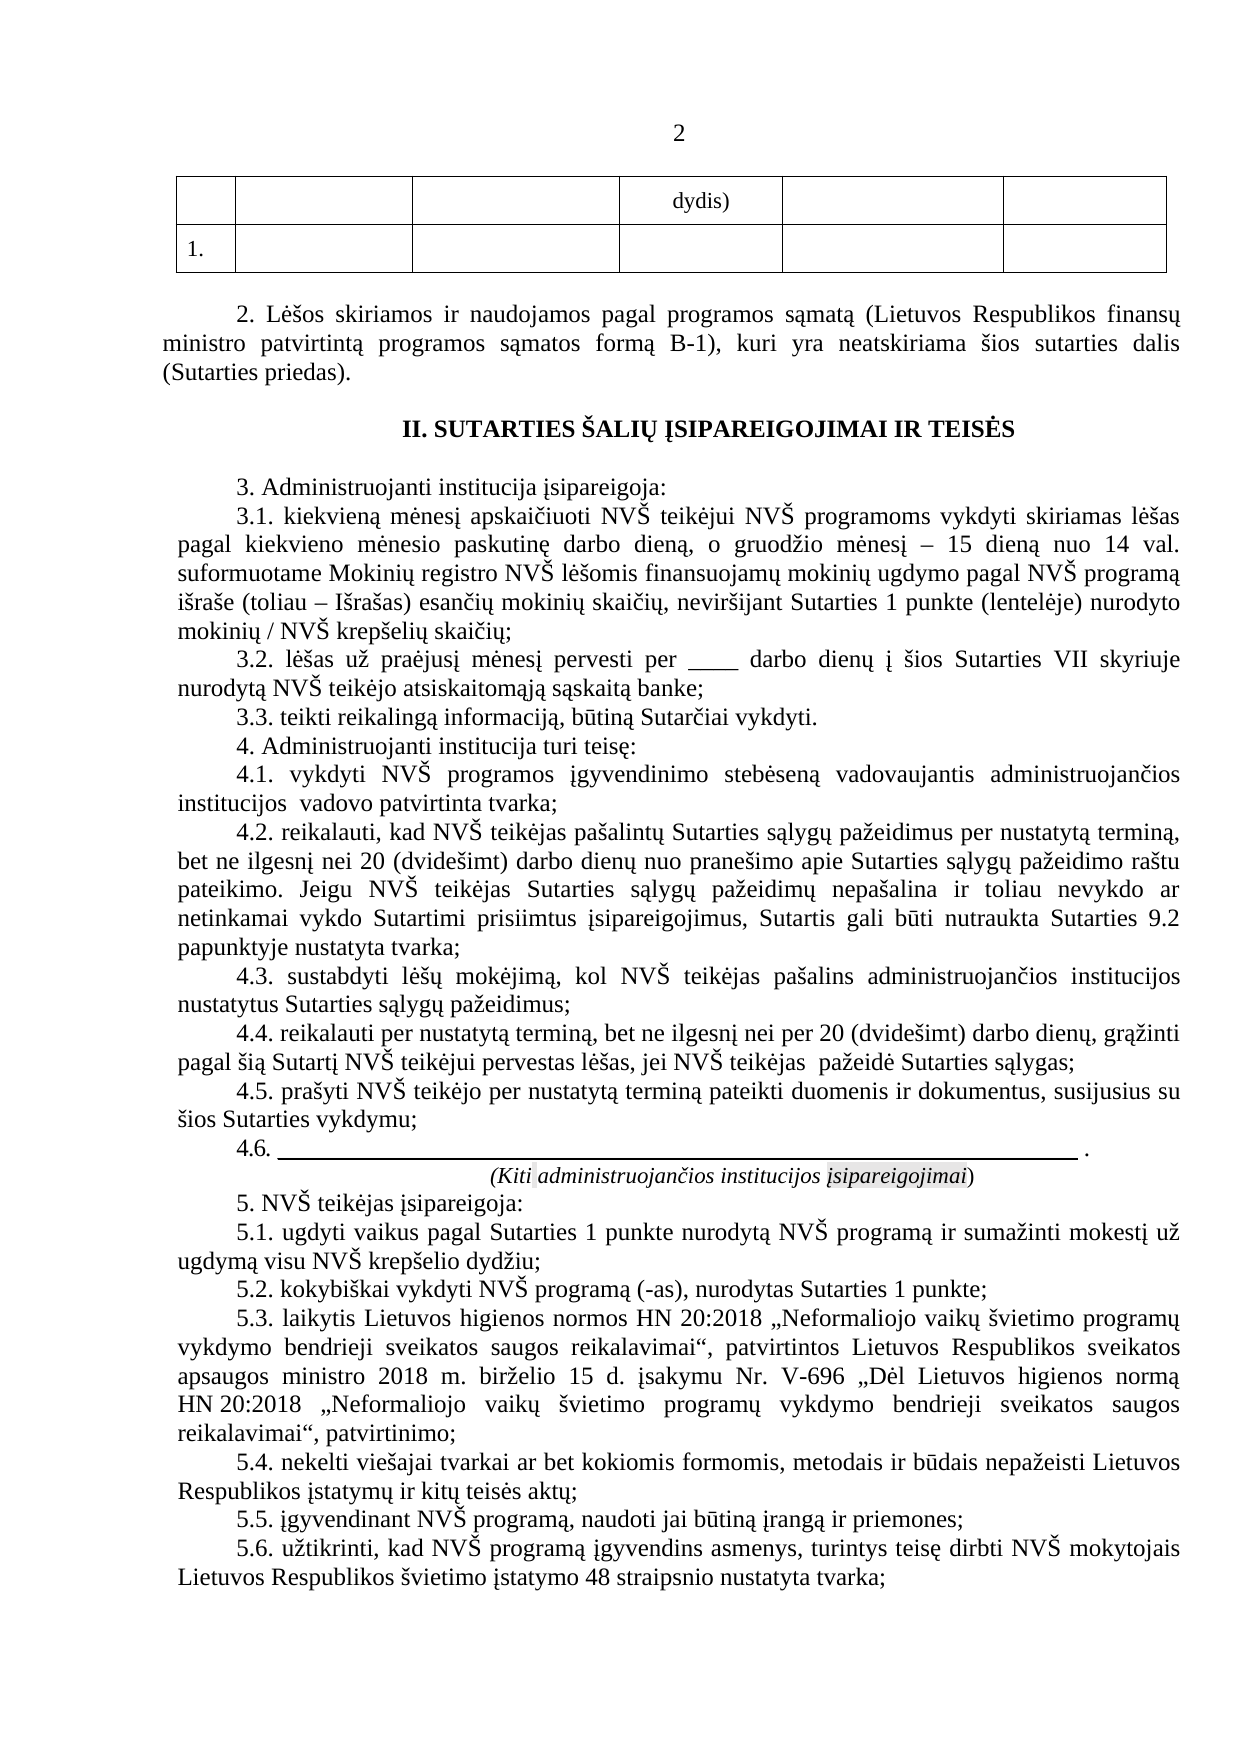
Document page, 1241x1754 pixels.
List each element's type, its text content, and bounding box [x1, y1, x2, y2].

table_header [177, 177, 235, 224]
text 4.1. vykdyti NVŠ programos įgyvendinimo stebėseną vadovaujantis administruojančios institucijos vadovo patvirtinta tvarka; [177, 759, 1181, 817]
text 5.5. įgyvendinant NVŠ programą, naudoti jai būtiną įrangą ir priemones; [177, 1504, 1181, 1533]
text 3. Administruojanti institucija įsipareigoja: [177, 472, 1181, 501]
text 4.2. reikalauti, kad NVŠ teikėjas pašalintų Sutarties sąlygų pažeidimus per nustatytą terminą, bet ne ilgesnį nei 20 (dvidešimt) darbo dienų nuo pranešimo apie Sutarties sąlygų pažeidimo raštu pateikimo. Jeigu NVŠ teikėjas Sutarties sąlygų pažeidimų nepašalina ir toliau nevykdo ar netinkamai vykdo Sutartimi prisiimtus įsipareigojimus, Sutartis gali būti nutraukta Sutarties 9.2 papunktyje nustatyta tvarka; [177, 817, 1181, 961]
table_header [236, 177, 412, 224]
text II. SUTARTIES ŠALIŲ ĮSIPAREIGOJIMAI IR TEISĖS [177, 414, 1181, 443]
table_header [783, 177, 1003, 224]
table_cell [236, 225, 412, 272]
text (Kiti administruojančios institucijos įsipareigojimai) [177, 1162, 1181, 1188]
text 4.4. reikalauti per nustatytą terminą, bet ne ilgesnį nei per 20 (dvidešimt) darbo dienų, grąžinti pagal šią Sutartį NVŠ teikėjui pervestas lėšas, jei NVŠ teikėjas pažeidė Sutarties sąlygas; [177, 1018, 1181, 1076]
text 3.2. lėšas už praėjusį mėnesį pervesti per ____ darbo dienų į šios Sutarties VII skyriuje nurodytą NVŠ teikėjo atsiskaitomąją sąskaitą banke; [177, 644, 1181, 702]
text 3.3. teikti reikalingą informaciją, būtiną Sutarčiai vykdyti. [177, 702, 1181, 731]
table_cell [413, 225, 619, 272]
text 5.1. ugdyti vaikus pagal Sutarties 1 punkte nurodytą NVŠ programą ir sumažinti mokestį už ugdymą visu NVŠ krepšelio dydžiu; [177, 1217, 1181, 1274]
text 5.4. nekelti viešajai tvarkai ar bet kokiomis formomis, metodais ir būdais nepažeisti Lietuvos Respublikos įstatymų ir kitų teisės aktų; [177, 1447, 1181, 1504]
text 5. NVŠ teikėjas įsipareigoja: [177, 1188, 1181, 1217]
table_header [1004, 177, 1166, 224]
table_cell 1. [177, 225, 235, 272]
text 5.3. laikytis Lietuvos higienos normos HN 20:2018 „Neformaliojo vaikų švietimo programų vykdymo bendrieji sveikatos saugos reikalavimai“, patvirtintos Lietuvos Respublikos sveikatos apsaugos ministro 2018 m. birželio 15 d. įsakymu Nr. V-696 „Dėl Lietuvos higienos normą HN 20:2018 „Neformaliojo vaikų švietimo programų vykdymo bendrieji sveikatos saugos reikalavimai“, patvirtinimo; [177, 1303, 1181, 1447]
text 4. Administruojanti institucija turi teisę: [177, 731, 1181, 759]
text 5.6. užtikrinti, kad NVŠ programą įgyvendins asmenys, turintys teisę dirbti NVŠ mokytojais Lietuvos Respublikos švietimo įstatymo 48 straipsnio nustatyta tvarka; [177, 1533, 1181, 1591]
table_header dydis) [620, 177, 782, 224]
table_header [413, 177, 619, 224]
text 4.5. prašyti NVŠ teikėjo per nustatytą terminą pateikti duomenis ir dokumentus, susijusius su šios Sutarties vykdymu; [177, 1076, 1181, 1133]
text 5.2. kokybiškai vykdyti NVŠ programą (-as), nurodytas Sutarties 1 punkte; [177, 1274, 1181, 1303]
table_cell [783, 225, 1003, 272]
table_cell [1004, 225, 1166, 272]
text 4.3. sustabdyti lėšų mokėjimą, kol NVŠ teikėjas pašalins administruojančios institucijos nustatytus Sutarties sąlygų pažeidimus; [177, 961, 1181, 1018]
table_cell [620, 225, 782, 272]
text 2. Lėšos skiriamos ir naudojamos pagal programos sąmatą (Lietuvos Respublikos finansų ministro patvirtintą programos sąmatos formą B-1), kuri yra neatskiriama šios sutarties dalis (Sutarties priedas). [162, 299, 1181, 386]
text 3.1. kiekvieną mėnesį apskaičiuoti NVŠ teikėjui NVŠ programoms vykdyti skiriamas lėšas pagal kiekvieno mėnesio paskutinę darbo dieną, o gruodžio mėnesį – 15 dieną nuo 14 val. suformuotame Mokinių registro NVŠ lėšomis finansuojamų mokinių ugdymo pagal NVŠ programą išraše (toliau – Išrašas) esančių mokinių skaičių, neviršijant Sutarties 1 punkte (lentelėje) nurodyto mokinių / NVŠ krepšelių skaičių; [177, 501, 1181, 644]
text 4.6. ________________________________________________________________ . [177, 1133, 1181, 1162]
